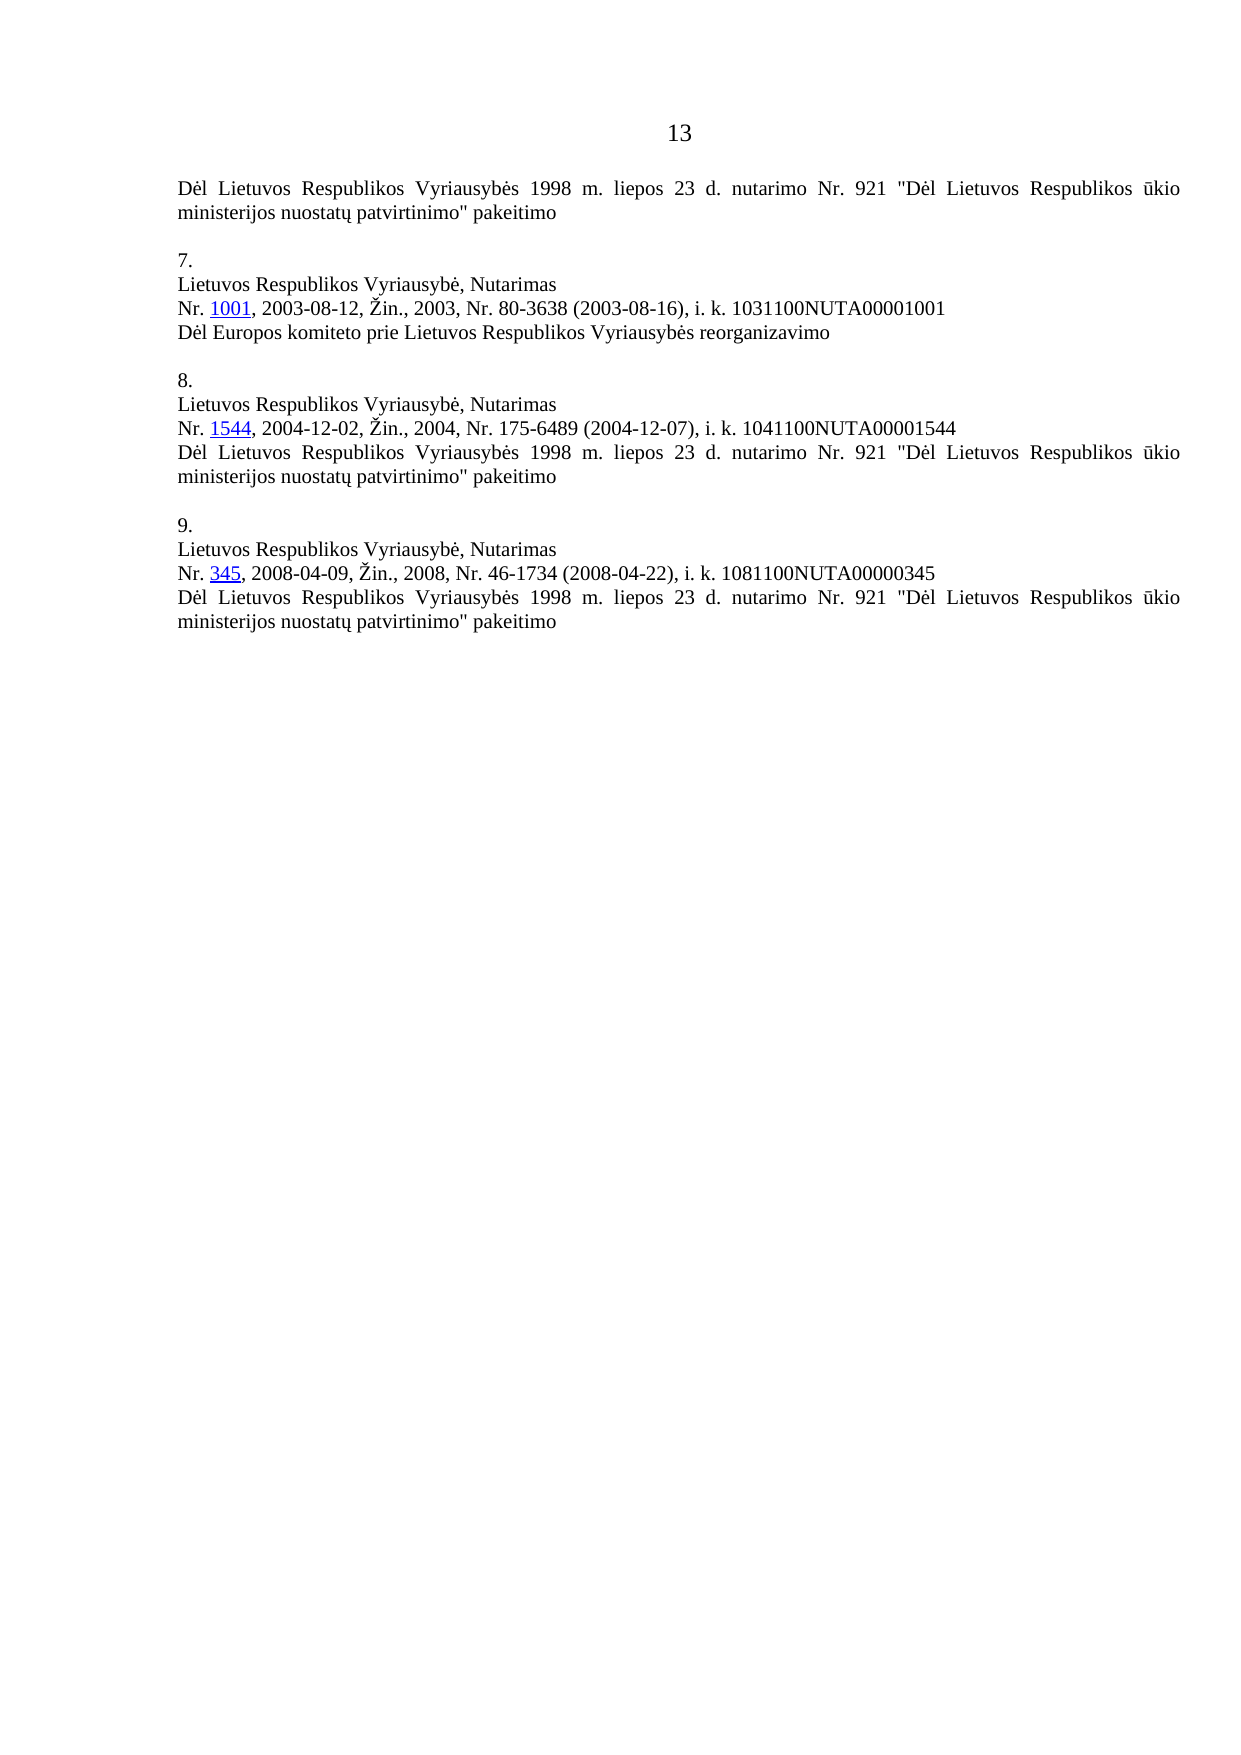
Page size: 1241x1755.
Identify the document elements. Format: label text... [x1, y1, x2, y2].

text Dėl Lietuvos Respublikos Vyriausybės 1998 m. liepos 23 d. nutarimo Nr. 921 "Dėl Lietuvos Respublikos ūkio ministerijos nuostatų patvirtinimo" pakeitimo [177, 176, 1181, 224]
text Nr. 345, 2008-04-09, Žin., 2008, Nr. 46-1734 (2008-04-22), i. k. 1081100NUTA00000345 [177, 561, 1181, 585]
text 8. [177, 368, 1181, 392]
text Nr. 1001, 2003-08-12, Žin., 2003, Nr. 80-3638 (2003-08-16), i. k. 1031100NUTA00001001 [177, 296, 1181, 320]
text 7. [177, 248, 1181, 272]
text Dėl Lietuvos Respublikos Vyriausybės 1998 m. liepos 23 d. nutarimo Nr. 921 "Dėl Lietuvos Respublikos ūkio ministerijos nuostatų patvirtinimo" pakeitimo [177, 585, 1181, 633]
text Dėl Europos komiteto prie Lietuvos Respublikos Vyriausybės reorganizavimo [177, 320, 1181, 344]
text Lietuvos Respublikos Vyriausybė, Nutarimas [177, 537, 1181, 561]
text Lietuvos Respublikos Vyriausybė, Nutarimas [177, 392, 1181, 416]
text Nr. 1544, 2004-12-02, Žin., 2004, Nr. 175-6489 (2004-12-07), i. k. 1041100NUTA00001544 [177, 416, 1181, 440]
text 9. [177, 512, 1181, 537]
text Dėl Lietuvos Respublikos Vyriausybės 1998 m. liepos 23 d. nutarimo Nr. 921 "Dėl Lietuvos Respublikos ūkio ministerijos nuostatų patvirtinimo" pakeitimo [177, 440, 1181, 488]
text Lietuvos Respublikos Vyriausybė, Nutarimas [177, 272, 1181, 296]
